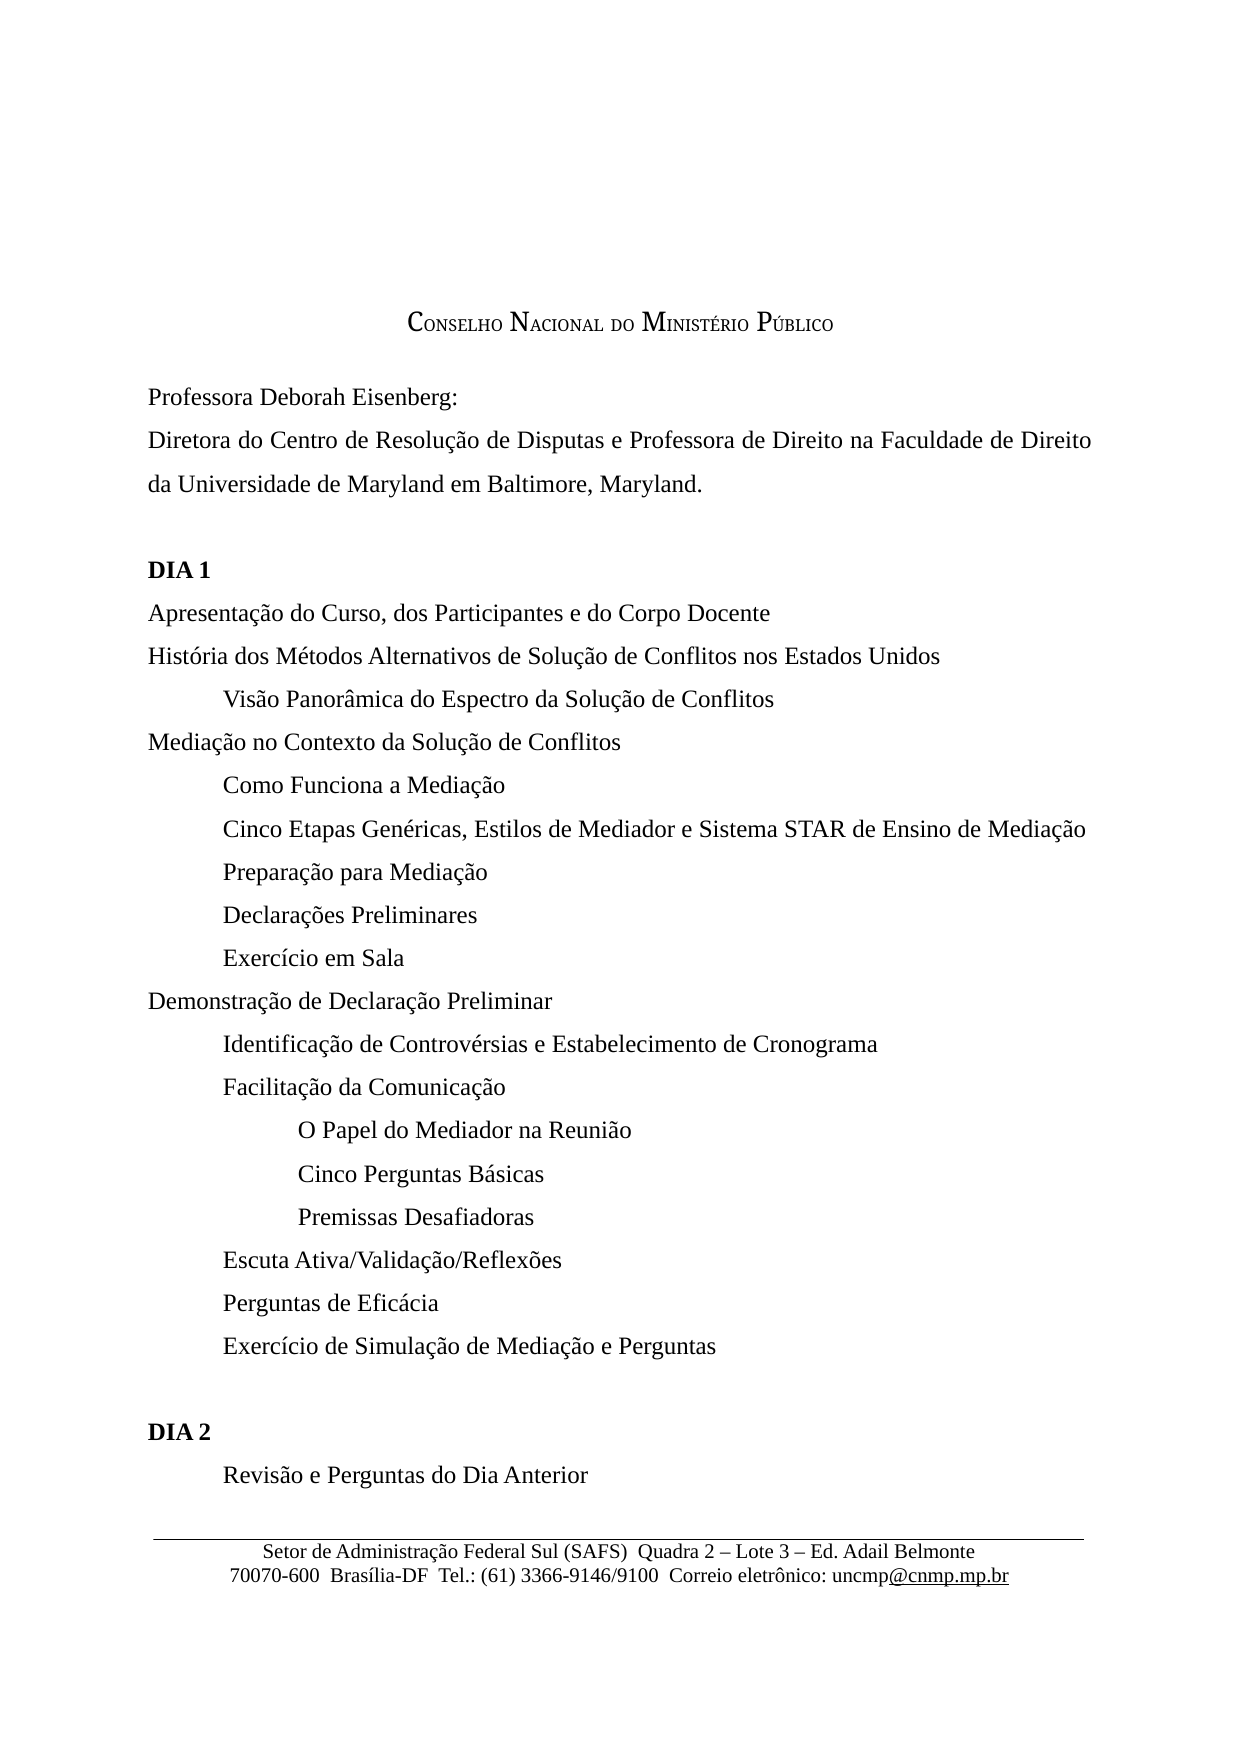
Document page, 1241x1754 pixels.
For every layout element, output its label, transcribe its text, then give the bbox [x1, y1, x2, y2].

text Preparação para Mediação [148, 857, 1093, 886]
text Cinco Etapas Genéricas, Estilos de Mediador e Sistema STAR de Ensino de Mediação [148, 814, 1093, 842]
text História dos Métodos Alternativos de Solução de Conflitos nos Estados Unidos [148, 641, 1093, 670]
text Apresentação do Curso, dos Participantes e do Corpo Docente [148, 598, 1093, 627]
text Como Funciona a Mediação [148, 771, 1093, 799]
text Cinco Perguntas Básicas [148, 1159, 1093, 1187]
text Diretora do Centro de Resolução de Disputas e Professora de Direito na Faculdade de Direito da Universidade de Maryland em Baltimore, Maryland. [148, 426, 1093, 497]
text Identificação de Controvérsias e Estabelecimento de Cronograma [148, 1029, 1093, 1058]
text Premissas Desafiadoras [148, 1202, 1093, 1231]
text Exercício de Simulação de Mediação e Perguntas [148, 1331, 1093, 1360]
text Exercício em Sala [148, 943, 1093, 972]
text Revisão e Perguntas do Dia Anterior [148, 1461, 1093, 1489]
text Perguntas de Eficácia [148, 1288, 1093, 1317]
text Escuta Ativa/Validação/Reflexões [148, 1245, 1093, 1274]
text Demonstração de Declaração Preliminar [148, 986, 1093, 1015]
text Professora Deborah Eisenberg: [148, 382, 1093, 411]
text Mediação no Contexto da Solução de Conflitos [148, 727, 1093, 756]
text Declarações Preliminares [148, 900, 1093, 929]
text Facilitação da Comunicação [148, 1072, 1093, 1101]
text O Papel do Mediador na Reunião [148, 1116, 1093, 1144]
text DIA 1 [148, 555, 1093, 584]
text Visão Panorâmica do Espectro da Solução de Conflitos [148, 684, 1093, 713]
text DIA 2 [148, 1417, 1093, 1446]
